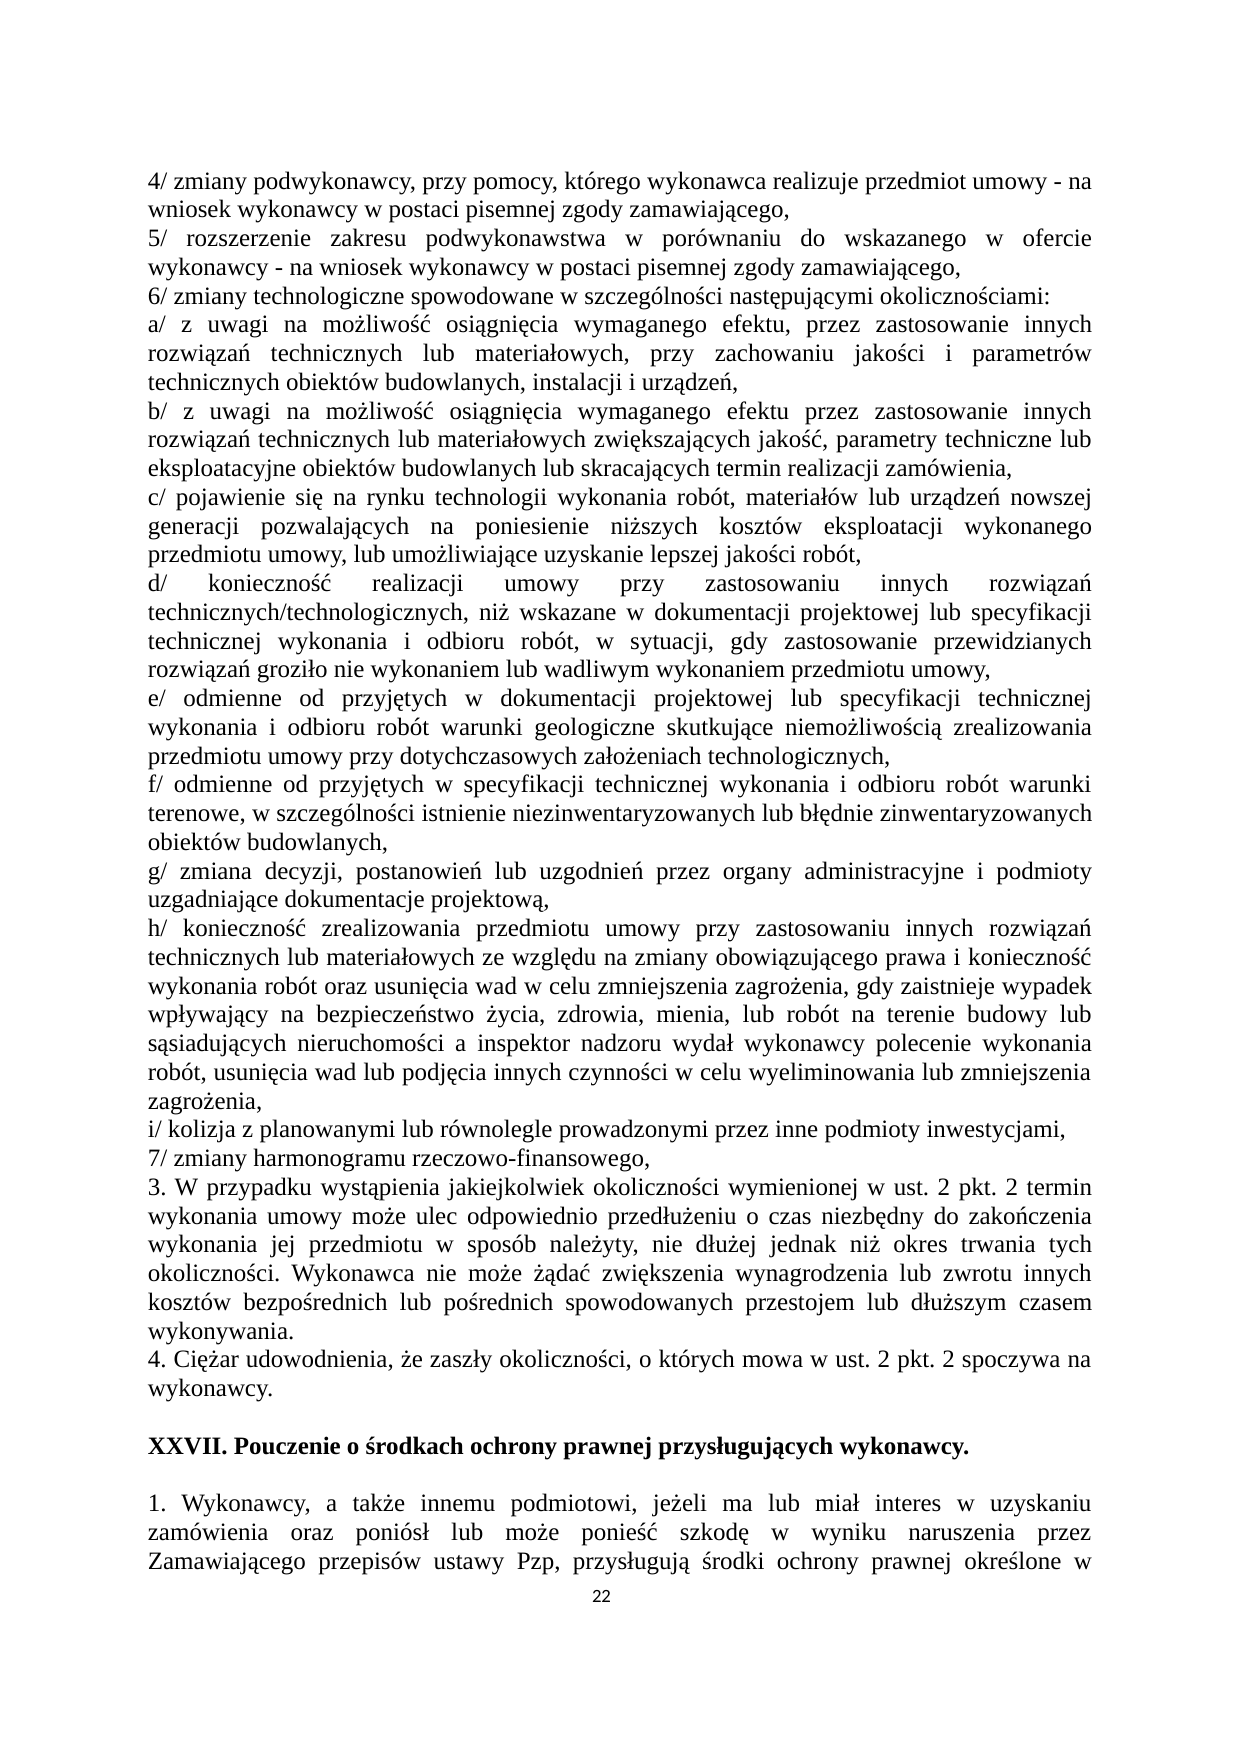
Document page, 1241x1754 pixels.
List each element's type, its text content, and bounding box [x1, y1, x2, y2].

text 4/ zmiany podwykonawcy, przy pomocy, którego wykonawca realizuje przedmiot umowy - na wniosek wykonawcy w postaci pisemnej zgody zamawiającego, [148, 166, 1093, 223]
text h/ konieczność zrealizowania przedmiotu umowy przy zastosowaniu innych rozwiązań technicznych lub materiałowych ze względu na zmiany obowiązującego prawa i konieczność wykonania robót oraz usunięcia wad w celu zmniejszenia zagrożenia, gdy zaistnieje wypadek wpływający na bezpieczeństwo życia, zdrowia, mienia, lub robót na terenie budowy lub sąsiadujących nieruchomości a inspektor nadzoru wydał wykonawcy polecenie wykonania robót, usunięcia wad lub podjęcia innych czynności w celu wyeliminowania lub zmniejszenia zagrożenia, [148, 913, 1093, 1114]
text f/ odmienne od przyjętych w specyfikacji technicznej wykonania i odbioru robót warunki terenowe, w szczególności istnienie niezinwentaryzowanych lub błędnie zinwentaryzowanych obiektów budowlanych, [148, 769, 1093, 856]
text d/ konieczność realizacji umowy przy zastosowaniu innych rozwiązań technicznych/technologicznych, niż wskazane w dokumentacji projektowej lub specyfikacji technicznej wykonania i odbioru robót, w sytuacji, gdy zastosowanie przewidzianych rozwiązań groziło nie wykonaniem lub wadliwym wykonaniem przedmiotu umowy, [148, 568, 1093, 683]
text 7/ zmiany harmonogramu rzeczowo-finansowego, [148, 1143, 1093, 1172]
text 1. Wykonawcy, a także innemu podmiotowi, jeżeli ma lub miał interes w uzyskaniu zamówienia oraz poniósł lub może ponieść szkodę w wyniku naruszenia przez Zamawiającego przepisów ustawy Pzp, przysługują środki ochrony prawnej określone w [148, 1488, 1093, 1574]
text 3. W przypadku wystąpienia jakiejkolwiek okoliczności wymienionej w ust. 2 pkt. 2 termin wykonania umowy może ulec odpowiednio przedłużeniu o czas niezbędny do zakończenia wykonania jej przedmiotu w sposób należyty, nie dłużej jednak niż okres trwania tych okoliczności. Wykonawca nie może żądać zwiększenia wynagrodzenia lub zwrotu innych kosztów bezpośrednich lub pośrednich spowodowanych przestojem lub dłuższym czasem wykonywania. [148, 1172, 1093, 1344]
text e/ odmienne od przyjętych w dokumentacji projektowej lub specyfikacji technicznej wykonania i odbioru robót warunki geologiczne skutkujące niemożliwością zrealizowania przedmiotu umowy przy dotychczasowych założeniach technologicznych, [148, 683, 1093, 769]
text 5/ rozszerzenie zakresu podwykonawstwa w porównaniu do wskazanego w ofercie wykonawcy - na wniosek wykonawcy w postaci pisemnej zgody zamawiającego, [148, 223, 1093, 281]
text c/ pojawienie się na rynku technologii wykonania robót, materiałów lub urządzeń nowszej generacji pozwalających na poniesienie niższych kosztów eksploatacji wykonanego przedmiotu umowy, lub umożliwiające uzyskanie lepszej jakości robót, [148, 482, 1093, 568]
text b/ z uwagi na możliwość osiągnięcia wymaganego efektu przez zastosowanie innych rozwiązań technicznych lub materiałowych zwiększających jakość, parametry techniczne lub eksploatacyjne obiektów budowlanych lub skracających termin realizacji zamówienia, [148, 396, 1093, 482]
text i/ kolizja z planowanymi lub równolegle prowadzonymi przez inne podmioty inwestycjami, [148, 1114, 1093, 1143]
text XXVII. Pouczenie o środkach ochrony prawnej przysługujących wykonawcy. [148, 1431, 1093, 1459]
text g/ zmiana decyzji, postanowień lub uzgodnień przez organy administracyjne i podmioty uzgadniające dokumentacje projektową, [148, 856, 1093, 913]
text 4. Ciężar udowodnienia, że zaszły okoliczności, o których mowa w ust. 2 pkt. 2 spoczywa na wykonawcy. [148, 1344, 1093, 1402]
text a/ z uwagi na możliwość osiągnięcia wymaganego efektu, przez zastosowanie innych rozwiązań technicznych lub materiałowych, przy zachowaniu jakości i parametrów technicznych obiektów budowlanych, instalacji i urządzeń, [148, 309, 1093, 396]
text 6/ zmiany technologiczne spowodowane w szczególności następującymi okolicznościami: [148, 281, 1093, 309]
